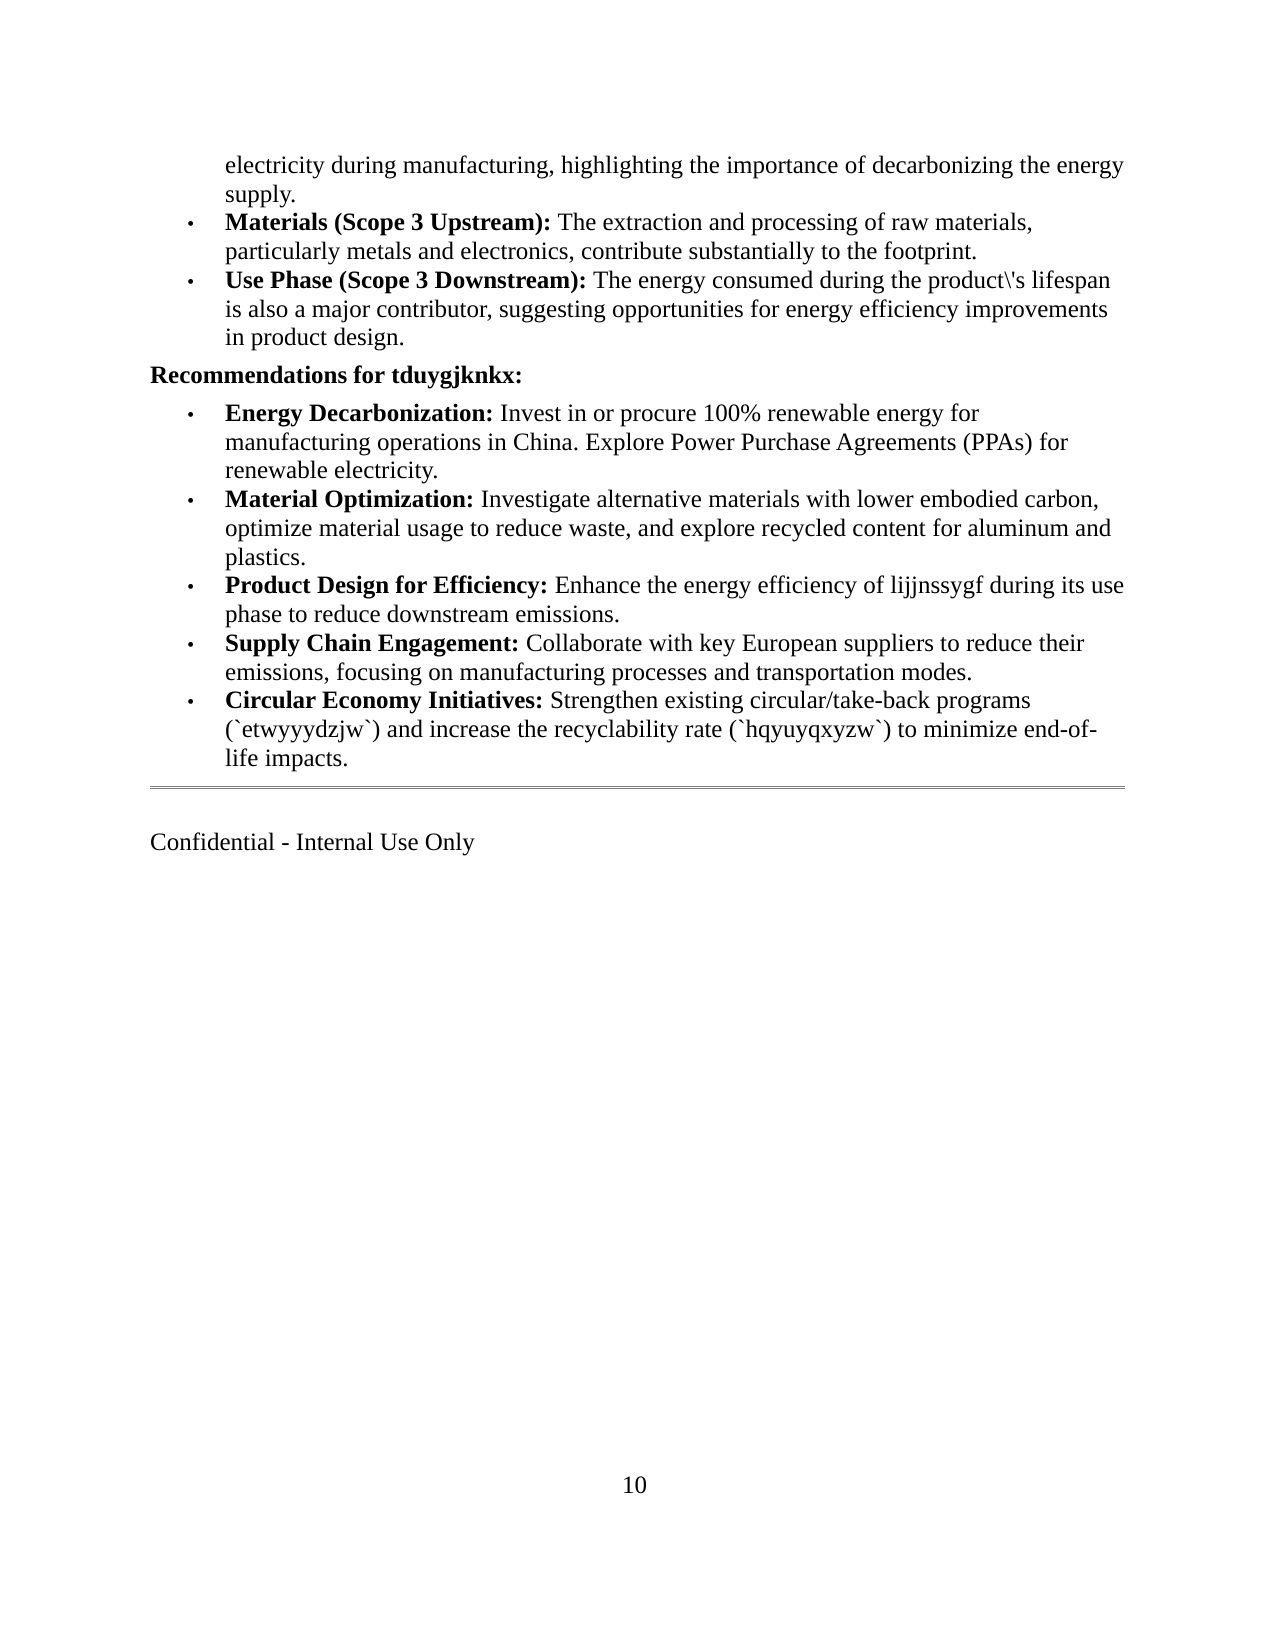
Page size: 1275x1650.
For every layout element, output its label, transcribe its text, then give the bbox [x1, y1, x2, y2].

list Materials (Scope 3 Upstream): The extraction and processing of raw materials, particularly metals and electronics, contribute substantially to the footprint. [187, 207, 1125, 265]
list electricity during manufacturing, highlighting the importance of decarbonizing the energy supply. [187, 150, 1125, 207]
list Circular Economy Initiatives: Strengthen existing circular/take-back programs (`etwyyydzjw`) and increase the recyclability rate (`hqyuyqxyzw`) to minimize end-of-life impacts. [187, 685, 1125, 772]
list Material Optimization: Investigate alternative materials with lower embodied carbon, optimize material usage to reduce waste, and explore recycled content for aluminum and plastics. [187, 484, 1125, 570]
list Product Design for Efficiency: Enhance the energy efficiency of lijjnssygf during its use phase to reduce downstream emissions. [187, 570, 1125, 628]
list Use Phase (Scope 3 Downstream): The energy consumed during the product\'s lifespan is also a major contributor, suggesting opportunities for energy efficiency improvements in product design. [187, 265, 1125, 351]
list Supply Chain Engagement: Collaborate with key European suppliers to reduce their emissions, focusing on manufacturing processes and transportation modes. [187, 628, 1125, 685]
list Energy Decarbonization: Invest in or procure 100% renewable energy for manufacturing operations in China. Explore Power Purchase Agreements (PPAs) for renewable electricity. [187, 398, 1125, 484]
text Confidential - Internal Use Only [150, 827, 1125, 856]
text Recommendations for tduygjknkx: [150, 360, 1125, 389]
